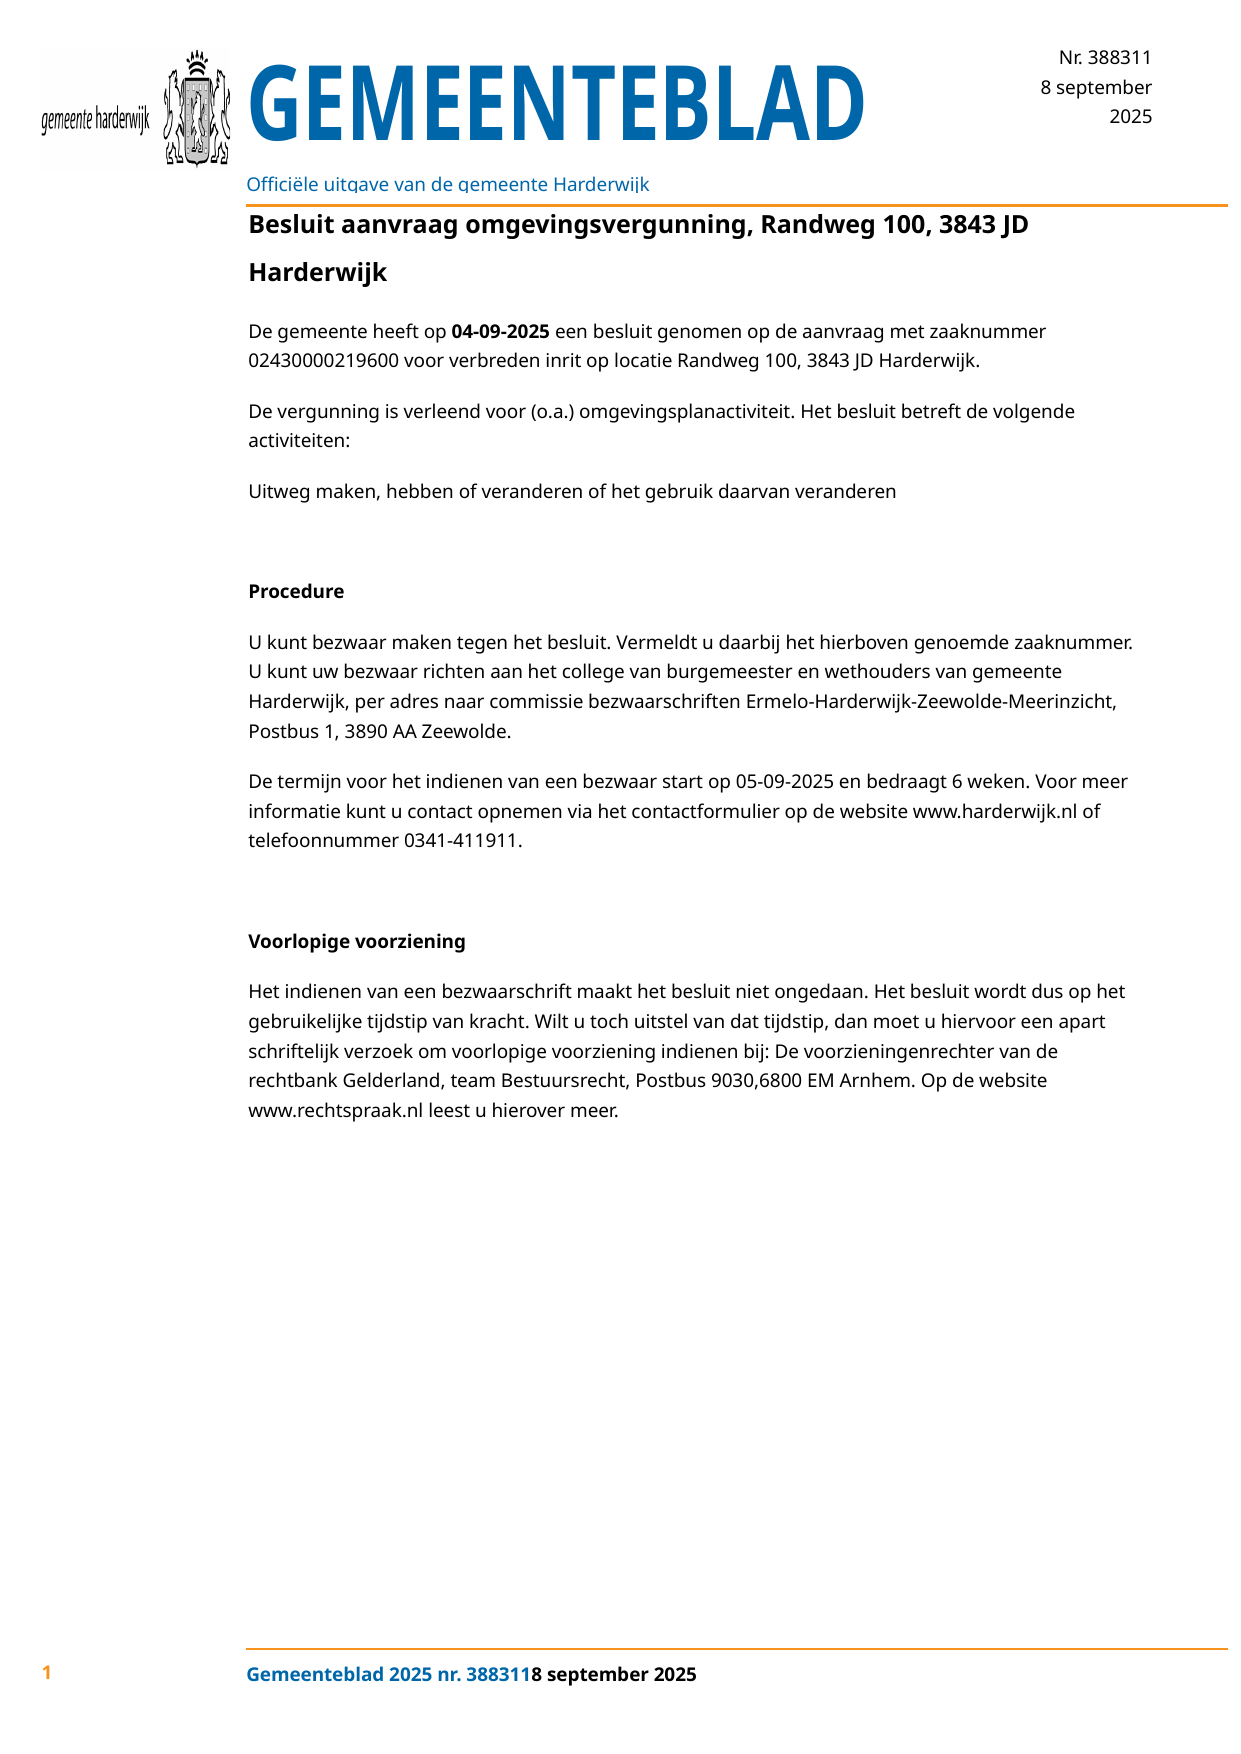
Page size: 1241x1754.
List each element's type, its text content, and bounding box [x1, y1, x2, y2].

text Voorlopige voorziening [248, 928, 1152, 954]
text U kunt bezwaar maken tegen het besluit. Vermeldt u daarbij het hierboven genoemde zaaknummer. U kunt uw bezwaar richten aan het college van burgemeester en wethouders van gemeente Harderwijk, per adres naar commissie bezwaarschriften Ermelo-Harderwijk-Zeewolde-Meerinzicht, Postbus 1, 3890 AA Zeewolde. [248, 629, 1152, 744]
text Procedure [248, 579, 1152, 604]
text De termijn voor het indienen van een bezwaar start op 05-09-2025 en bedraagt 6 weken. Voor meer informatie kunt u contact opnemen via het contactformulier op de website www.harderwijk.nl of telefoonnummer 0341-411911. [248, 768, 1152, 853]
text Het indienen van een bezwaarschrift maakt het besluit niet ongedaan. Het besluit wordt dus op het gebruikelijke tijdstip van kracht. Wilt u toch uitstel van dat tijdstip, dan moet u hiervoor een apart schriftelijk verzoek om voorlopige voorziening indienen bij: De voorzieningenrechter van de rechtbank Gelderland, team Bestuursrecht, Postbus 9030,6800 EM Arnhem. Op de website www.rechtspraak.nl leest u hierover meer. [248, 979, 1152, 1123]
text De gemeente heeft op 04-09-2025 een besluit genomen op de aanvraag met zaaknummer 02430000219600 voor verbreden inrit op locatie Randweg 100, 3843 JD Harderwijk. [248, 318, 1152, 373]
picture [41, 47, 231, 172]
text Besluit aanvraag omgevingsvergunning, Randweg 100, 3843 JD Harderwijk [248, 207, 1152, 288]
text De vergunning is verleend voor (o.a.) omgevingsplanactiviteit. Het besluit betreft de volgende activiteiten: [248, 398, 1152, 453]
text Uitweg maken, hebben of veranderen of het gebruik daarvan veranderen [248, 478, 1152, 504]
